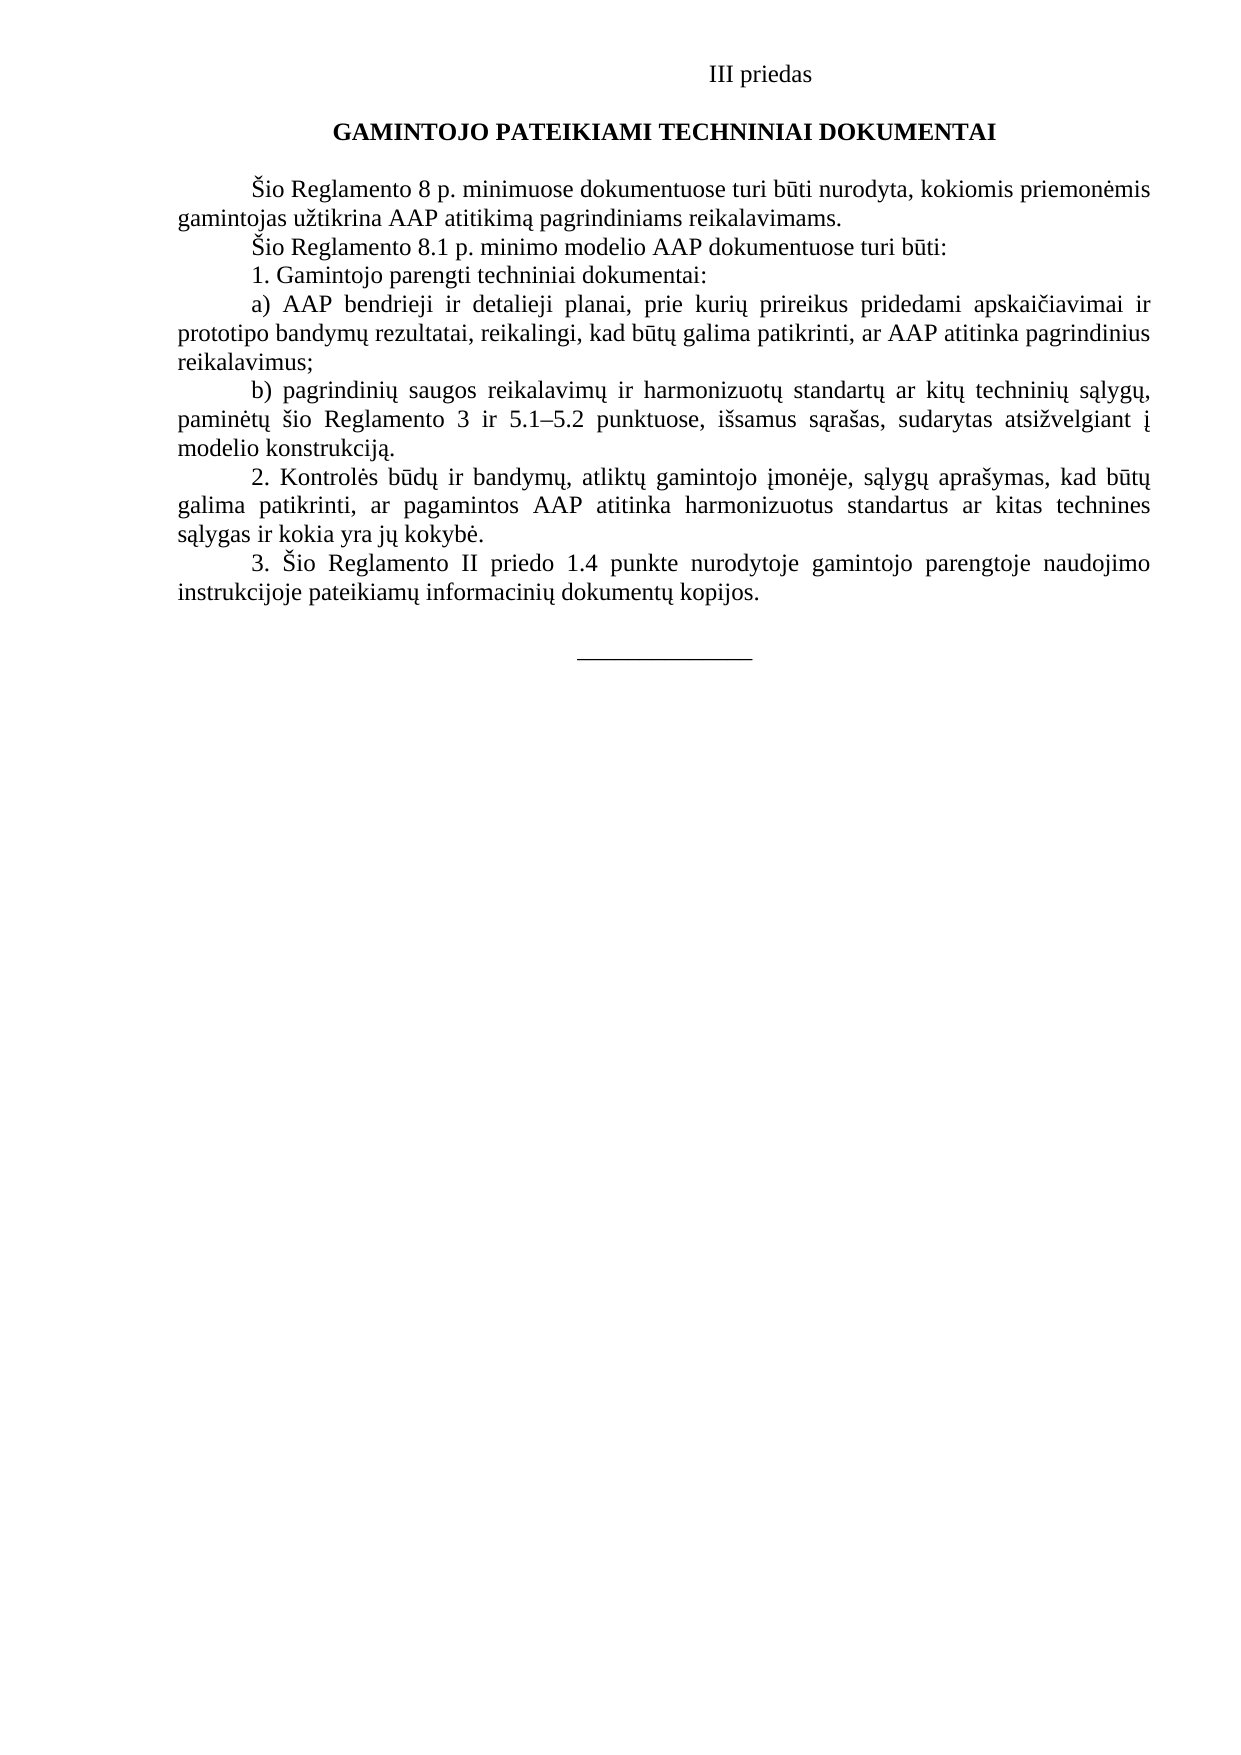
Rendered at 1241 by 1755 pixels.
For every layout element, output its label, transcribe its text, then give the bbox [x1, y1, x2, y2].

text 3. Šio Reglamento II priedo 1.4 punkte nurodytoje gamintojo parengtoje naudojimo instrukcijoje pateikiamų informacinių dokumentų kopijos. [177, 548, 1152, 605]
text ______________ [177, 634, 1152, 663]
text III priedas [177, 59, 1152, 88]
text 1. Gamintojo parengti techniniai dokumentai: [177, 260, 1152, 289]
text 2. Kontrolės būdų ir bandymų, atliktų gamintojo įmonėje, sąlygų aprašymas, kad būtų galima patikrinti, ar pagamintos AAP atitinka harmonizuotus standartus ar kitas technines sąlygas ir kokia yra jų kokybė. [177, 462, 1152, 548]
text Šio Reglamento 8.1 p. minimo modelio AAP dokumentuose turi būti: [177, 232, 1152, 260]
text GAMINTOJO PATEIKIAMI TECHNINIAI DOKUMENTAI [177, 117, 1152, 145]
text Šio Reglamento 8 p. minimuose dokumentuose turi būti nurodyta, kokiomis priemonėmis gamintojas užtikrina AAP atitikimą pagrindiniams reikalavimams. [177, 174, 1152, 232]
text a) AAP bendrieji ir detalieji planai, prie kurių prireikus pridedami apskaičiavimai ir prototipo bandymų rezultatai, reikalingi, kad būtų galima patikrinti, ar AAP atitinka pagrindinius reikalavimus; [177, 289, 1152, 375]
text b) pagrindinių saugos reikalavimų ir harmonizuotų standartų ar kitų techninių sąlygų, paminėtų šio Reglamento 3 ir 5.1–5.2 punktuose, išsamus sąrašas, sudarytas atsižvelgiant į modelio konstrukciją. [177, 375, 1152, 462]
